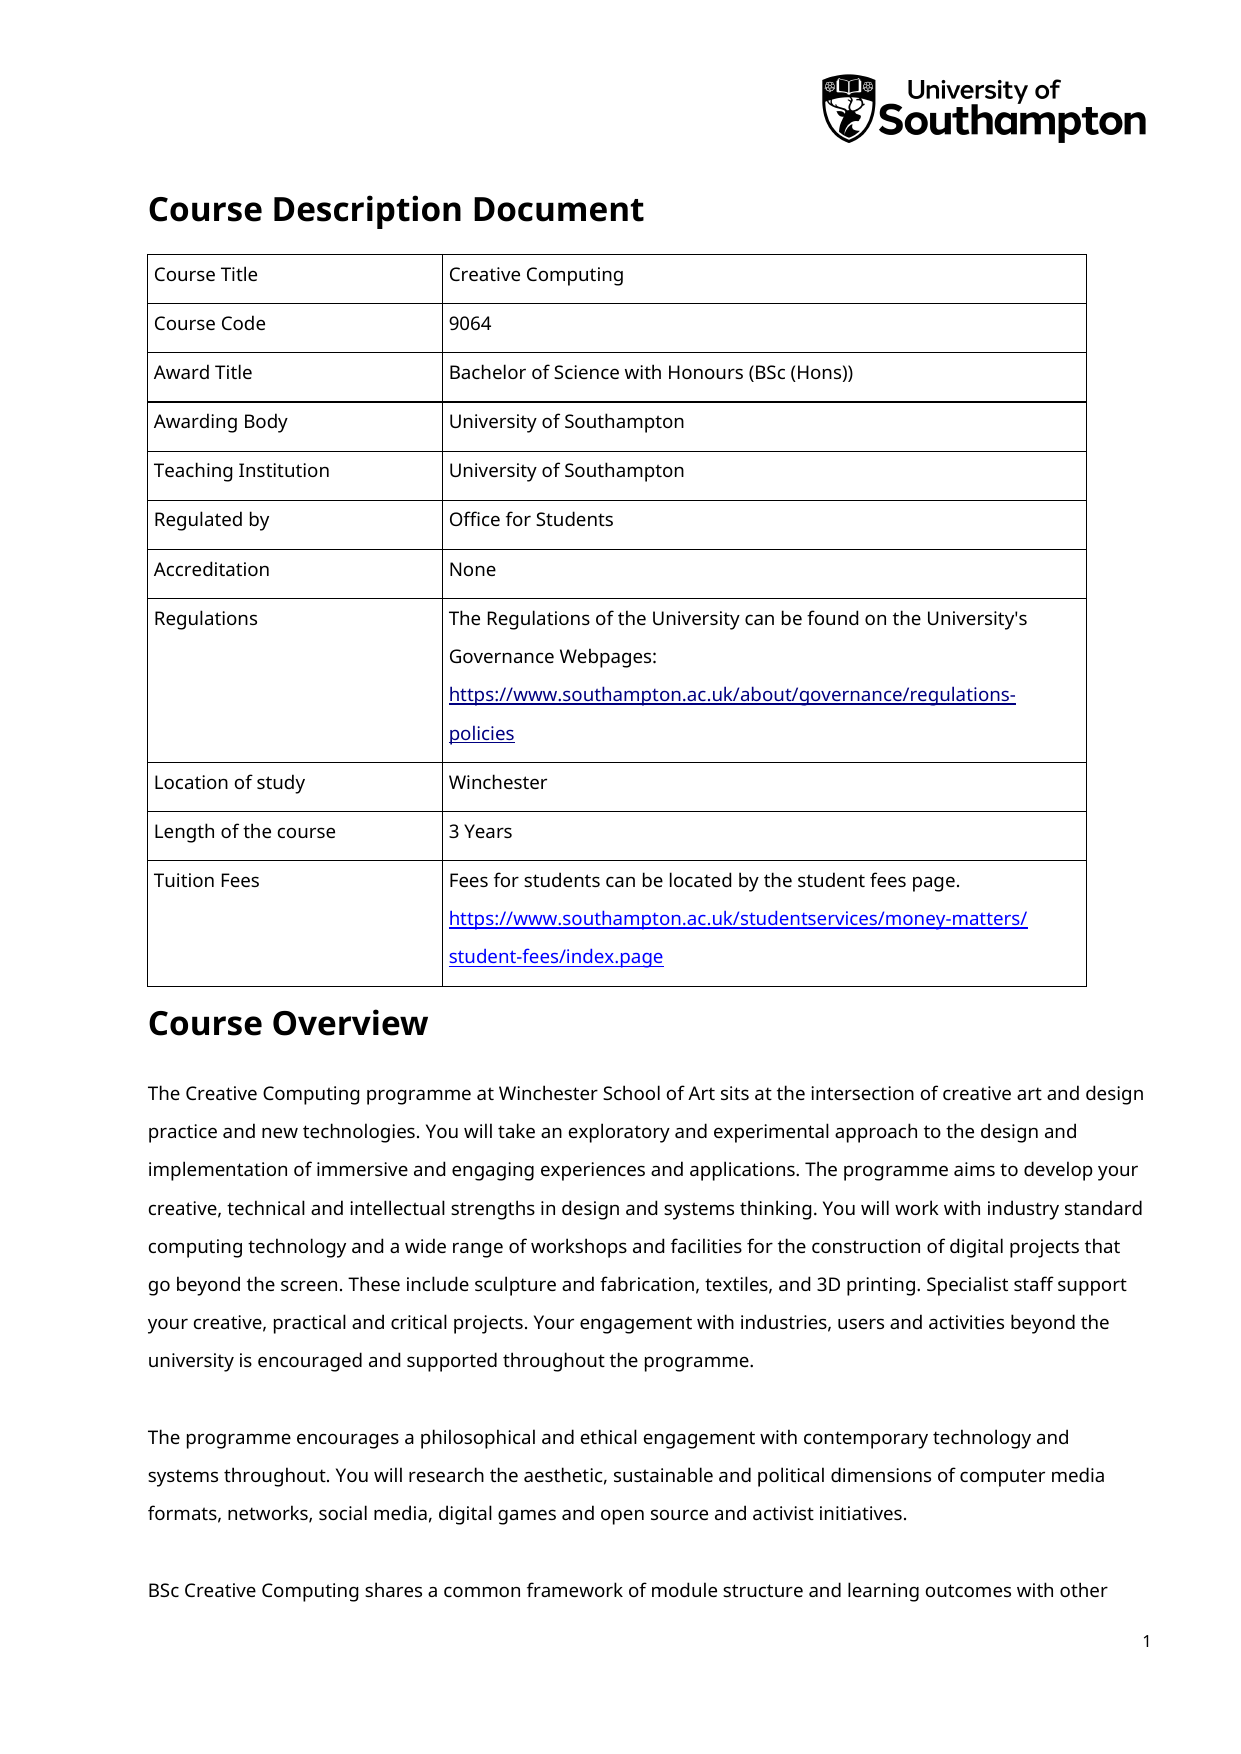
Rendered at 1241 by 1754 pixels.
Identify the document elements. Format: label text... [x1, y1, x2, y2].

table_cell Award Title [148, 353, 442, 401]
table_cell University of Southampton [443, 452, 1086, 500]
table_cell Location of study [148, 763, 442, 811]
table_header Creative Computing [443, 255, 1086, 303]
subtitle Course Description Document [148, 186, 1152, 231]
table_header Course Title [148, 255, 442, 303]
table_cell Bachelor of Science with Honours (BSc (Hons)) [443, 353, 1086, 401]
table_cell University of Southampton [443, 403, 1086, 451]
table_cell Tuition Fees [148, 861, 442, 986]
table_cell Awarding Body [148, 403, 442, 451]
subtitle Course Overview [148, 999, 1152, 1045]
table_cell Course Code [148, 304, 442, 352]
table_cell Regulations [148, 599, 442, 762]
table_cell Accreditation [148, 550, 442, 598]
text The Creative Computing programme at Winchester School of Art sits at the intersection of creative art and design practice and new technologies. You will take an exploratory and experimental approach to the design and implementation of immersive and engaging experiences and applications. The programme aims to develop your creative, technical and intellectual strengths in design and systems thinking. You will work with industry standard computing technology and a wide range of workshops and facilities for the construction of digital projects that go beyond the screen. These include sculpture and fabrication, textiles, and 3D printing. Specialist staff support your creative, practical and critical projects. Your engagement with industries, users and activities beyond the university is encouraged and supported throughout the programme. The programme encourages a philosophical and ethical engagement with contemporary technology and systems throughout. You will research the aesthetic, sustainable and political dimensions of computer media formats, networks, social media, digital games and open source and activist initiatives. BSc Creative Computing shares a common framework of module structure and learning outcomes with other [148, 1080, 1145, 1603]
table_cell Length of the course [148, 812, 442, 860]
table_cell The Regulations of the University can be found on the University's Governance Webpages: https://www.southampton.ac.uk/about/governance/regulations-policies [443, 599, 1086, 762]
table_cell Winchester [443, 763, 1086, 811]
table_cell Regulated by [148, 501, 442, 549]
table_cell Office for Students [443, 501, 1086, 549]
table_cell 9064 [443, 304, 1086, 352]
table_cell Fees for students can be located by the student fees page. https://www.southampton.ac.uk/studentservices/money-matters/student-fees/index.page [443, 861, 1086, 986]
table_cell 3 Years [443, 812, 1086, 860]
table_cell Teaching Institution [148, 452, 442, 500]
table_cell None [443, 550, 1086, 598]
